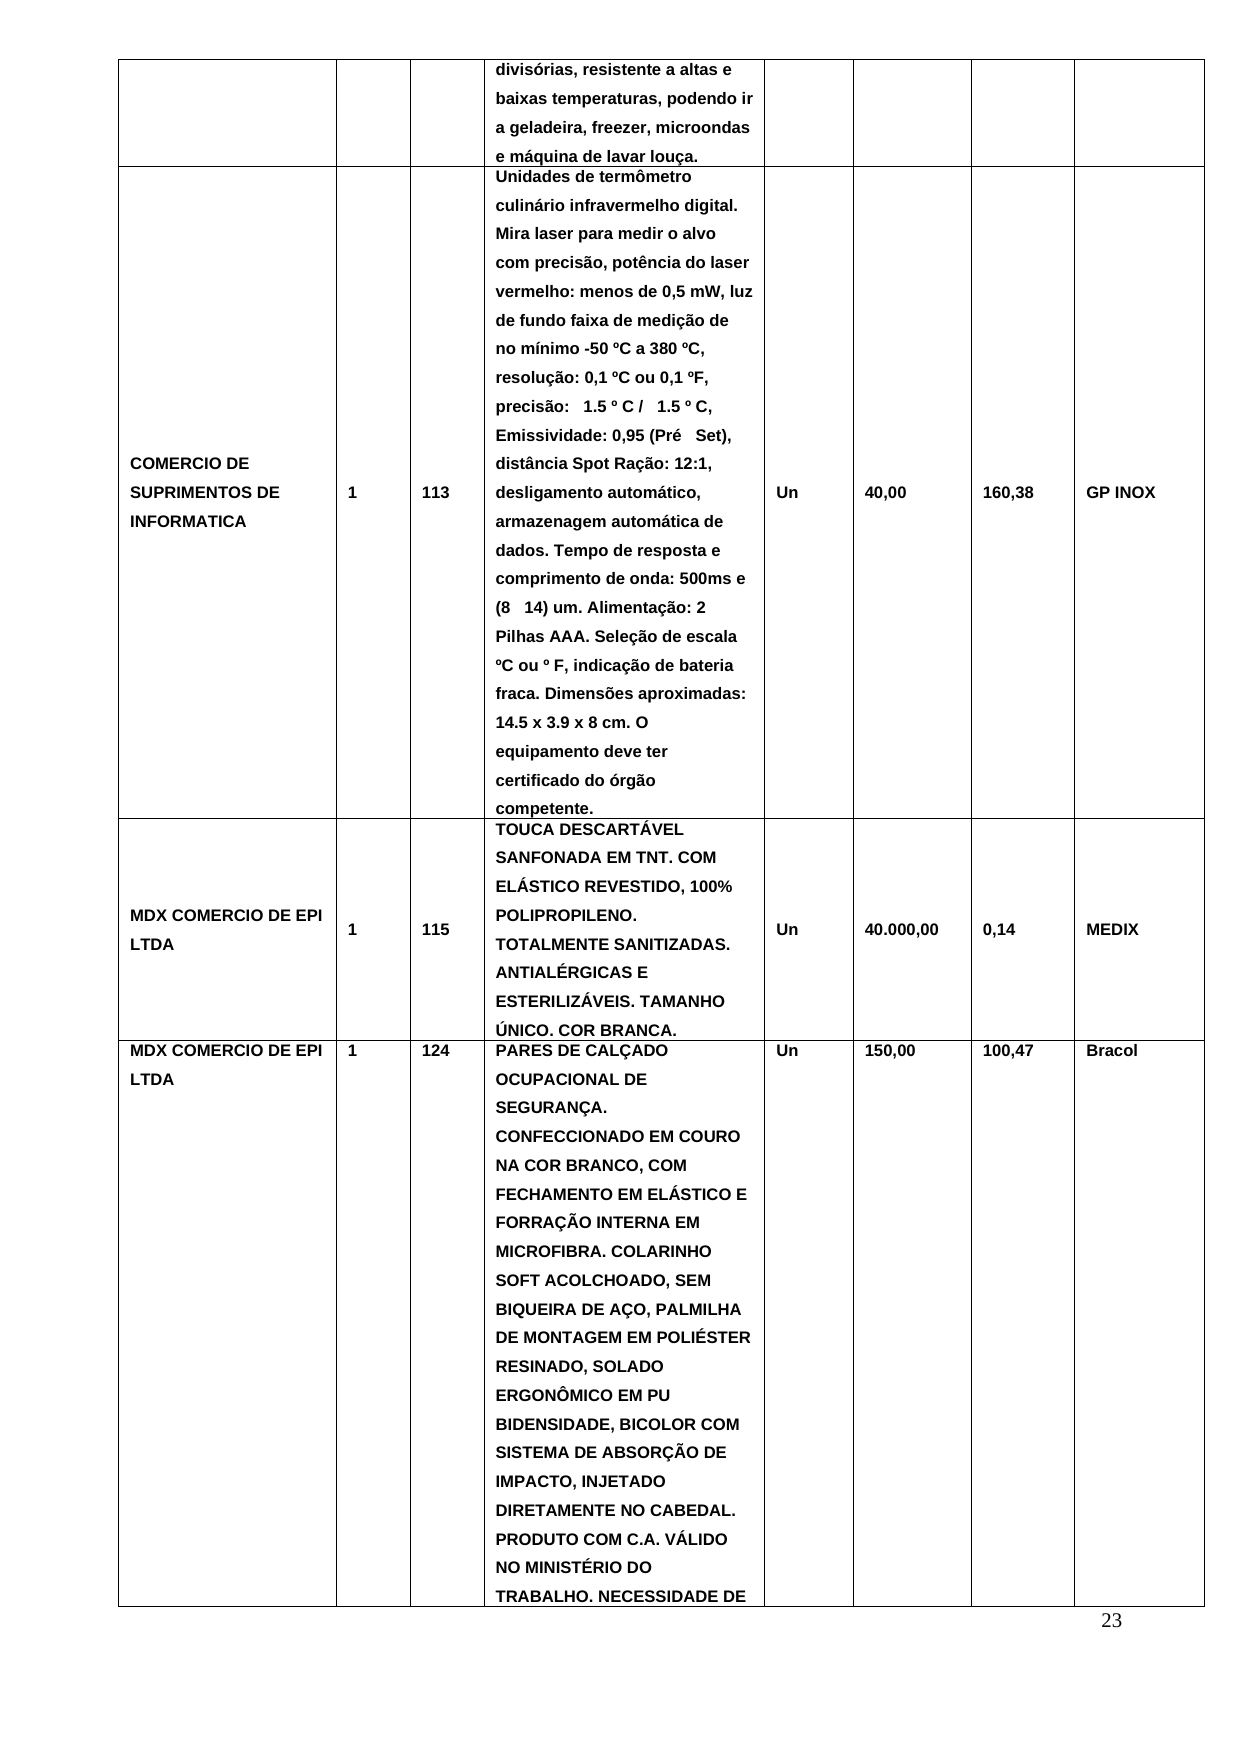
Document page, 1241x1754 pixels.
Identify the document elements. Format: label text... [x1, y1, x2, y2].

table_cell [765, 60, 853, 166]
table_cell 1 [337, 167, 410, 818]
table_cell PARES DE CALÇADO OCUPACIONAL DE SEGURANÇA. CONFECCIONADO EM COURO NA COR BRANCO, COM FECHAMENTO EM ELÁSTICO E FORRAÇÃO INTERNA EM MICROFIBRA. COLARINHO SOFT ACOLCHOADO, SEM BIQUEIRA DE AÇO, PALMILHA DE MONTAGEM EM POLIÉSTER RESINADO, SOLADO ERGONÔMICO EM PU BIDENSIDADE, BICOLOR COM SISTEMA DE ABSORÇÃO DE IMPACTO, INJETADO DIRETAMENTE NO CABEDAL. PRODUTO COM C.A. VÁLIDO NO MINISTÉRIO DO TRABALHO. NECESSIDADE DE [485, 1041, 764, 1606]
table_cell divisórias, resistente a altas e baixas temperaturas, podendo ir a geladeira, freezer, microondas e máquina de lavar louça. [485, 60, 764, 166]
table_cell MDX COMERCIO DE EPI LTDA [119, 819, 336, 1040]
table_cell 100,47 [972, 1041, 1074, 1606]
table_cell Bracol [1075, 1041, 1204, 1606]
table_cell 40,00 [854, 167, 971, 818]
table_cell [411, 60, 484, 166]
table_cell Un [765, 167, 853, 818]
table_cell [119, 60, 336, 166]
table_cell TOUCA DESCARTÁVEL SANFONADA EM TNT. COM ELÁSTICO REVESTIDO, 100% POLIPROPILENO. TOTALMENTE SANITIZADAS. ANTIALÉRGICAS E ESTERILIZÁVEIS. TAMANHO ÚNICO. COR BRANCA. [485, 819, 764, 1040]
table_cell Un [765, 819, 853, 1040]
table_cell Un [765, 1041, 853, 1606]
table_cell Unidades de termômetro culinário infravermelho digital. Mira laser para medir o alvo com precisão, potência do laser vermelho: menos de 0,5 mW, luz de fundo faixa de medição de no mínimo -50 ºC a 380 ºC, resolução: 0,1 ºC ou 0,1 ºF, precisão: 1.5 º C / 1.5 º C, Emissividade: 0,95 (Pré Set), distância Spot Ração: 12:1, desligamento automático, armazenagem automática de dados. Tempo de resposta e comprimento de onda: 500ms e (8 14) um. Alimentação: 2 Pilhas AAA. Seleção de escala ºC ou º F, indicação de bateria fraca. Dimensões aproximadas: 14.5 x 3.9 x 8 cm. O equipamento deve ter certificado do órgão competente. [485, 167, 764, 818]
table_cell 124 [411, 1041, 484, 1606]
table_cell MDX COMERCIO DE EPI LTDA [119, 1041, 336, 1606]
table_cell COMERCIO DE SUPRIMENTOS DE INFORMATICA [119, 167, 336, 818]
table_cell 160,38 [972, 167, 1074, 818]
table_cell [337, 60, 410, 166]
table_cell MEDIX [1075, 819, 1204, 1040]
table_cell [972, 60, 1074, 166]
table_cell GP INOX [1075, 167, 1204, 818]
table_cell 115 [411, 819, 484, 1040]
table_cell 0,14 [972, 819, 1074, 1040]
table_cell [1075, 60, 1204, 166]
table_cell 150,00 [854, 1041, 971, 1606]
table_cell 113 [411, 167, 484, 818]
table_cell [854, 60, 971, 166]
table_cell 1 [337, 819, 410, 1040]
table_cell 1 [337, 1041, 410, 1606]
table_cell 40.000,00 [854, 819, 971, 1040]
